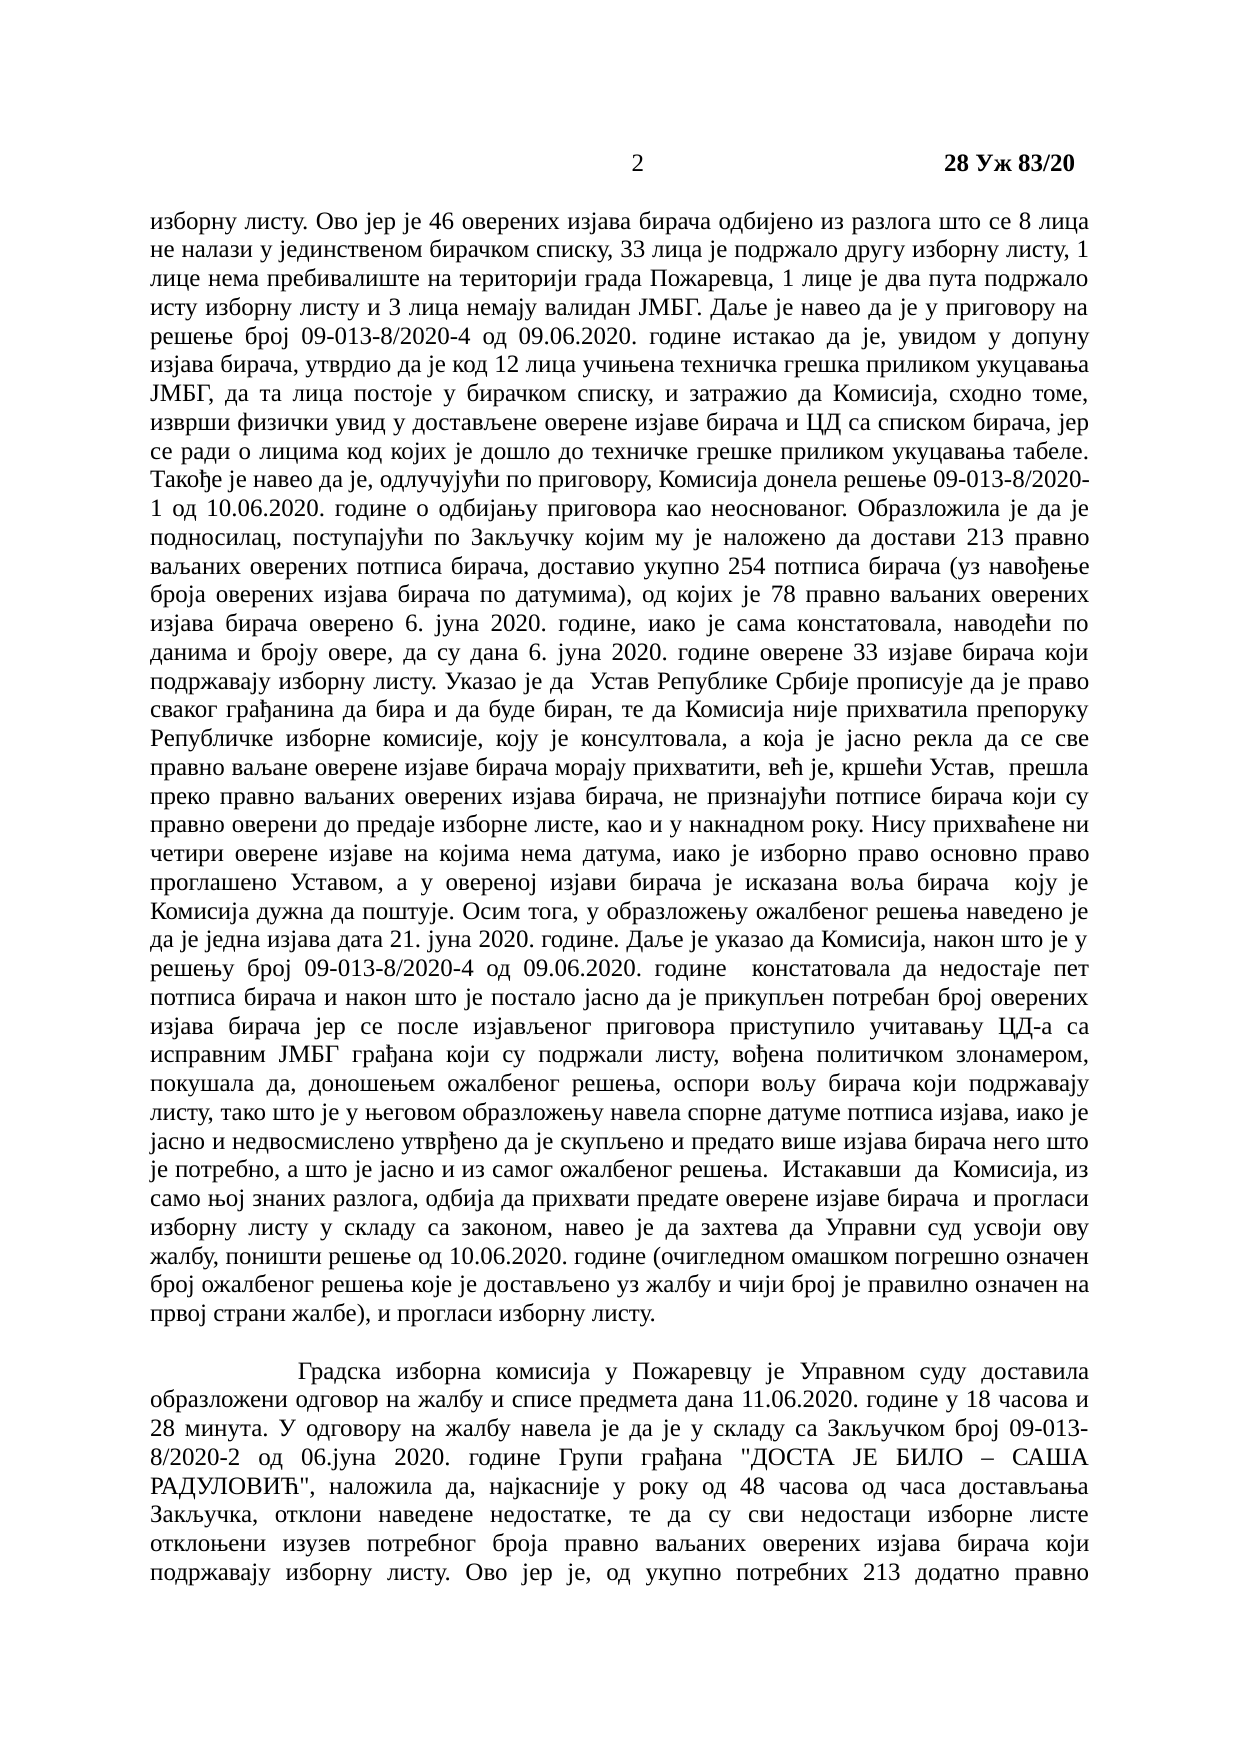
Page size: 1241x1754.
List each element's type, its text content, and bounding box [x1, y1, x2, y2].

text Градска изборна комисија у Пожаревцу је Управном суду доставила образложени одговор на жалбу и списе предмета дана 11.06.2020. године у 18 часова и 28 минута. У одговору на жалбу навела је да је у складу са Закључком број 09-013-8/2020-2 од 06.јуна 2020. године Групи грађана "ДОСТА ЈЕ БИЛО – САША РАДУЛОВИЋ", наложила да, најкасније у року од 48 часова од часа достављања Закључка, отклони наведене недостатке, те да су сви недостаци изборне листе отклоњени изузев потребног броја правно ваљаних оверених изјава бирача који подржавају изборну листу. Ово јер је, од укупно потребних 213 додатно правно [150, 1356, 1090, 1586]
text изборну листу. Ово јер је 46 оверених изјава бирача одбијено из разлога што се 8 лица не налази у јединственом бирачком списку, 33 лица је подржало другу изборну листу, 1 лице нема пребивалиште на територији града Пожаревца, 1 лице је два пута подржало исту изборну листу и 3 лица немају валидан ЈМБГ. Даље је навео да је у приговору на решење број 09-013-8/2020-4 од 09.06.2020. године истакао да је, увидом у допуну изјава бирача, утврдио да је код 12 лица учињена техничка грешка приликом укуцавања ЈМБГ, да та лица постоје у бирачком списку, и затражио да Комисија, сходно томе, изврши физички увид у достављене оверене изјаве бирача и ЦД са списком бирача, јер се ради о лицима код којих је дошло до техничке грешке приликом укуцавања табеле. Такође је навео да је, одлучујући по приговору, Комисија донела решење 09-013-8/2020-1 од 10.06.2020. године о одбијању приговора као неоснованог. Образложила је да је подносилац, поступајући по Закључку којим му је наложено да достави 213 правно ваљаних оверених потписа бирача, доставио укупно 254 потписа бирача (уз навођење броја оверених изјава бирача по датумима), од којих је 78 правно ваљаних оверених изјава бирача оверено 6. јуна 2020. године, иако је сама констатовала, наводећи по данима и броју овере, да су дана 6. јуна 2020. године оверене 33 изјаве бирача који подржавају изборну листу. Указао је да Устав Републике Србије прописује да је право сваког грађанина да бира и да буде биран, те да Комисија није прихватила препоруку Републичке изборне комисије, коју је консултовала, а која је јасно рекла да се све правно ваљане оверене изјаве бирача морају прихватити, већ је, кршећи Устав, прешла преко правно ваљаних оверених изјава бирача, не признајући потписе бирача који су правно оверени до предаје изборне листе, као и у накнадном року. Нису прихваћене ни четири оверене изјаве на којима нема датума, иако је изборно право основно право проглашено Уставом, а у овереној изјави бирача је исказана воља бирача коју је Комисија дужна да поштује. Осим тога, у образложењу ожалбеног решења наведено је да је једна изјава дата 21. јуна 2020. године. Даље је указао да Комисија, након што је у решењу број 09-013-8/2020-4 од 09.06.2020. године констатовала да недостаје пет потписа бирача и након што је постало јасно да је прикупљен потребан број оверених изјава бирача јер се после изјављеног приговора приступило учитавању ЦД-а са исправним ЈМБГ грађана који су подржали листу, вођена политичком злонамером, покушала да, доношењем ожалбеног решења, оспори вољу бирача који подржавају листу, тако што је у његовом образложењу навела спорне датуме потписа изјава, иако је јасно и недвосмислено утврђено да је скупљено и предато више изјава бирача него што је потребно, а што је јасно и из самог ожалбеног решења. Истакавши да Комисија, из само њој знаних разлога, одбија да прихвати предате оверене изјаве бирача и прогласи изборну листу у складу са законом, навео је да захтева да Управни суд усвоји ову жалбу, поништи решење од 10.06.2020. године (очигледном омашком погрешно означен број ожалбеног решења које је достављено уз жалбу и чији број је правилно означен на првој страни жалбе), и прогласи изборну листу. [150, 206, 1090, 1327]
